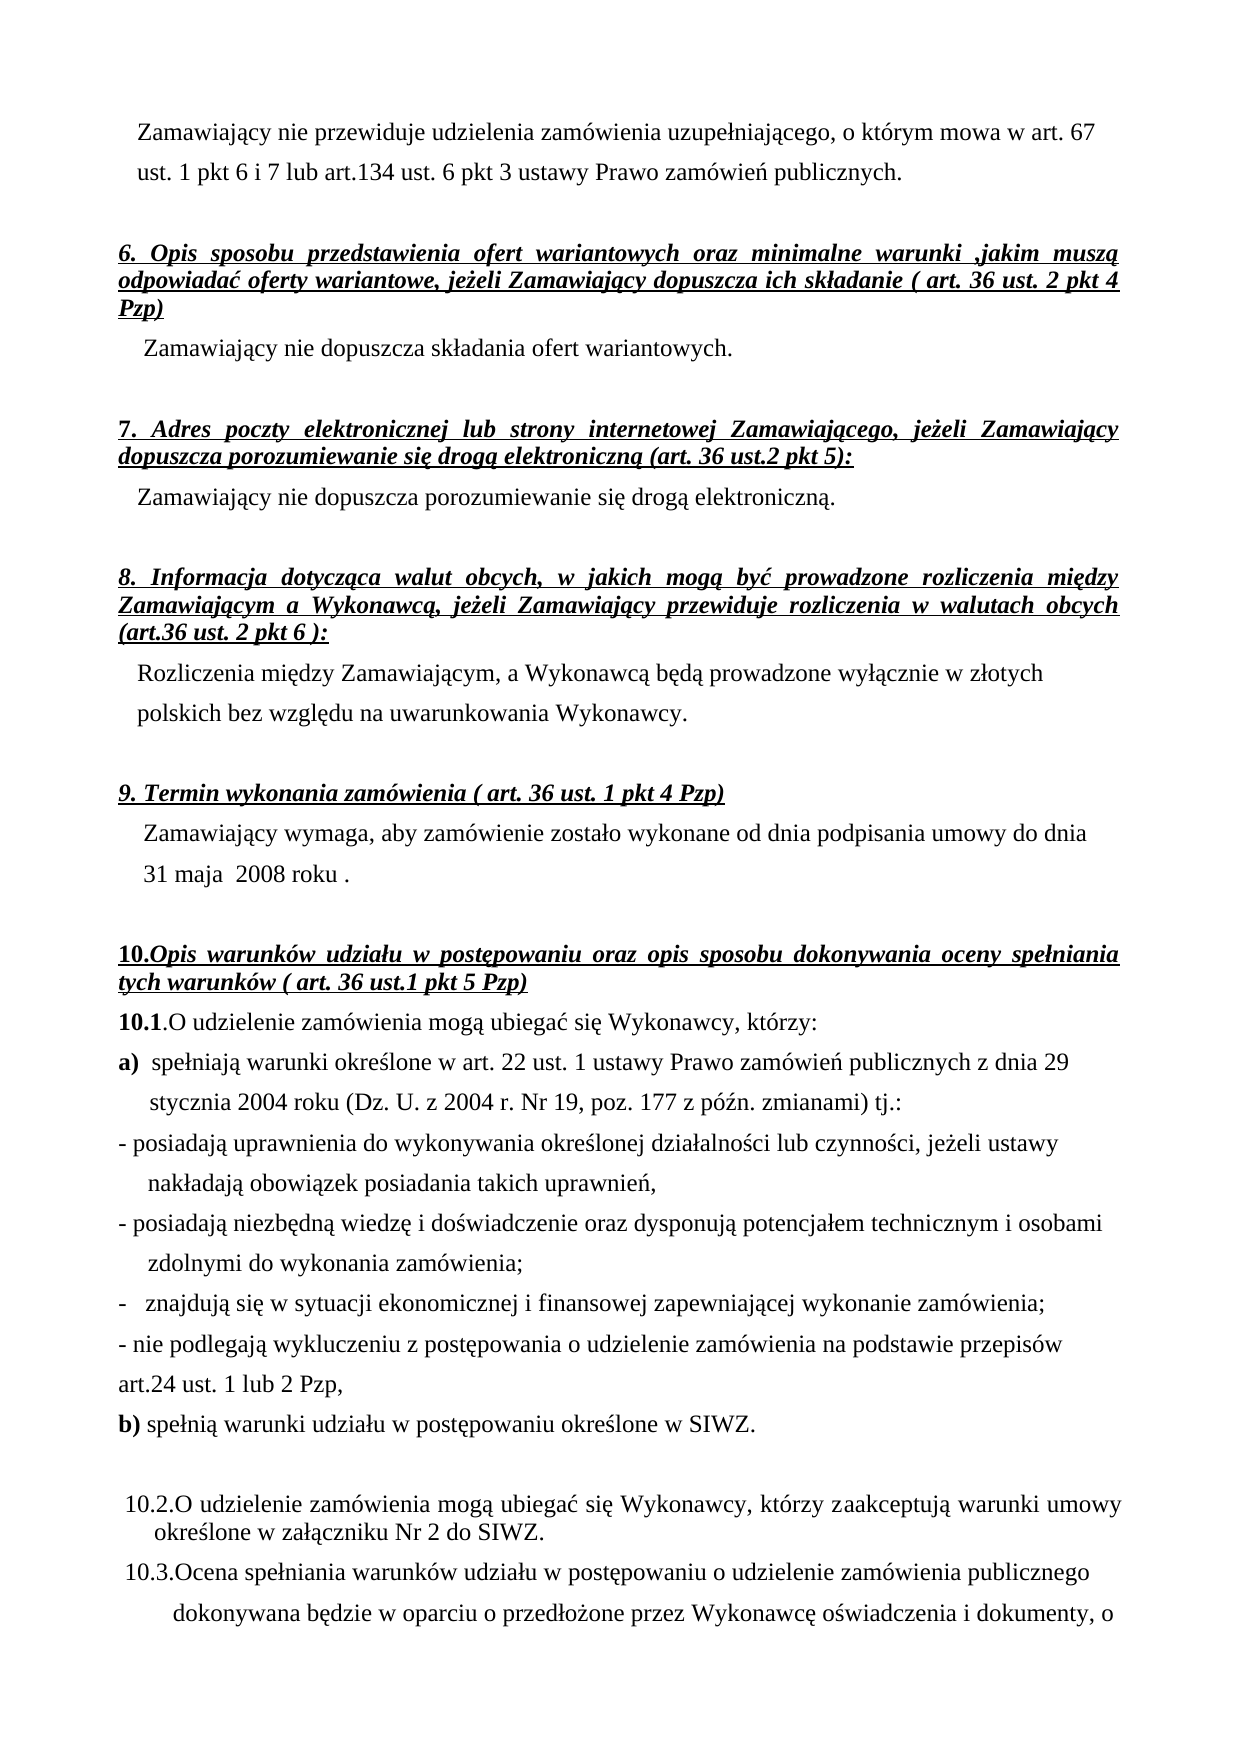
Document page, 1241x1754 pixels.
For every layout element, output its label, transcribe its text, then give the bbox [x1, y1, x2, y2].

text dokonywana będzie w oparciu o przedłożone przez Wykonawcę oświadczenia i dokumenty, o [154, 1599, 1122, 1626]
text art.24 ust. 1 lub 2 Pzp, [118, 1370, 1122, 1398]
text b) spełnią warunki udziału w postępowaniu określone w SIWZ. [118, 1410, 1122, 1438]
text Zamawiający nie dopuszcza składania ofert wariantowych. [118, 334, 1122, 362]
text Zamawiający nie dopuszcza porozumiewanie się drogą elektroniczną. [118, 483, 1122, 510]
text Rozliczenia między Zamawiającym, a Wykonawcą będą prowadzone wyłącznie w złotych [118, 659, 1122, 686]
text 31 maja 2008 roku . [118, 860, 1122, 887]
text 6. Opis sposobu przedstawienia ofert wariantowych oraz minimalne warunki ,jakim muszą odpowiadać oferty wariantowe, jeżeli Zamawiający dopuszcza ich składanie ( art. 36 ust. 2 pkt 4 Pzp) [118, 239, 1122, 322]
text - posiadają uprawnienia do wykonywania określonej działalności lub czynności, jeżeli ustawy [118, 1129, 1122, 1156]
text 10.3.Ocena spełniania warunków udziału w postępowaniu o udzielenie zamówienia publicznego [118, 1558, 1122, 1586]
text 9. Termin wykonania zamówienia ( art. 36 ust. 1 pkt 4 Pzp) [118, 779, 1122, 807]
text Zamawiający nie przewiduje udzielenia zamówienia uzupełniającego, o którym mowa w art. 67 [118, 118, 1122, 146]
text Zamawiający wymaga, aby zamówienie zostało wykonane od dnia podpisania umowy do dnia [118, 819, 1122, 847]
text ust. 1 pkt 6 i 7 lub art.134 ust. 6 pkt 3 ustawy Prawo zamówień publicznych. [118, 158, 1122, 186]
text stycznia 2004 roku (Dz. U. z 2004 r. Nr 19, poz. 177 z późn. zmianami) tj.: [118, 1088, 1122, 1116]
text zdolnymi do wykonania zamówienia; [148, 1249, 1122, 1277]
list O udzielenie zamówienia mogą ubiegać się Wykonawcy, którzy zaakceptują warunki umowy określone w załączniku Nr 2 do SIWZ. [124, 1491, 1122, 1546]
text nakładają obowiązek posiadania takich uprawnień, [148, 1169, 1122, 1197]
text - posiadają niezbędną wiedzę i doświadczenie oraz dysponują potencjałem technicznym i osobami [118, 1209, 1122, 1237]
text - nie podlegają wykluczeniu z postępowania o udzielenie zamówienia na podstawie przepisów [118, 1330, 1122, 1357]
text - znajdują się w sytuacji ekonomicznej i finansowej zapewniającej wykonanie zamówienia; [118, 1289, 1122, 1317]
text a) spełniają warunki określone w art. 22 ust. 1 ustawy Prawo zamówień publicznych z dnia 29 [118, 1048, 1122, 1076]
text 8. Informacja dotycząca walut obcych, w jakich mogą być prowadzone rozliczenia między Zamawiającym a Wykonawcą, jeżeli Zamawiający przewiduje rozliczenia w walutach obcych (art.36 ust. 2 pkt 6 ): [118, 563, 1122, 646]
text 10.Opis warunków udziału w postępowaniu oraz opis sposobu dokonywania oceny spełniania tych warunków ( art. 36 ust.1 pkt 5 Pzp) [118, 940, 1122, 996]
text 10.1.O udzielenie zamówienia mogą ubiegać się Wykonawcy, którzy: [118, 1008, 1122, 1036]
text polskich bez względu na uwarunkowania Wykonawcy. [118, 699, 1122, 727]
text 7. Adres poczty elektronicznej lub strony internetowej Zamawiającego, jeżeli Zamawiający dopuszcza porozumiewanie się drogą elektroniczną (art. 36 ust.2 pkt 5): [118, 415, 1122, 470]
